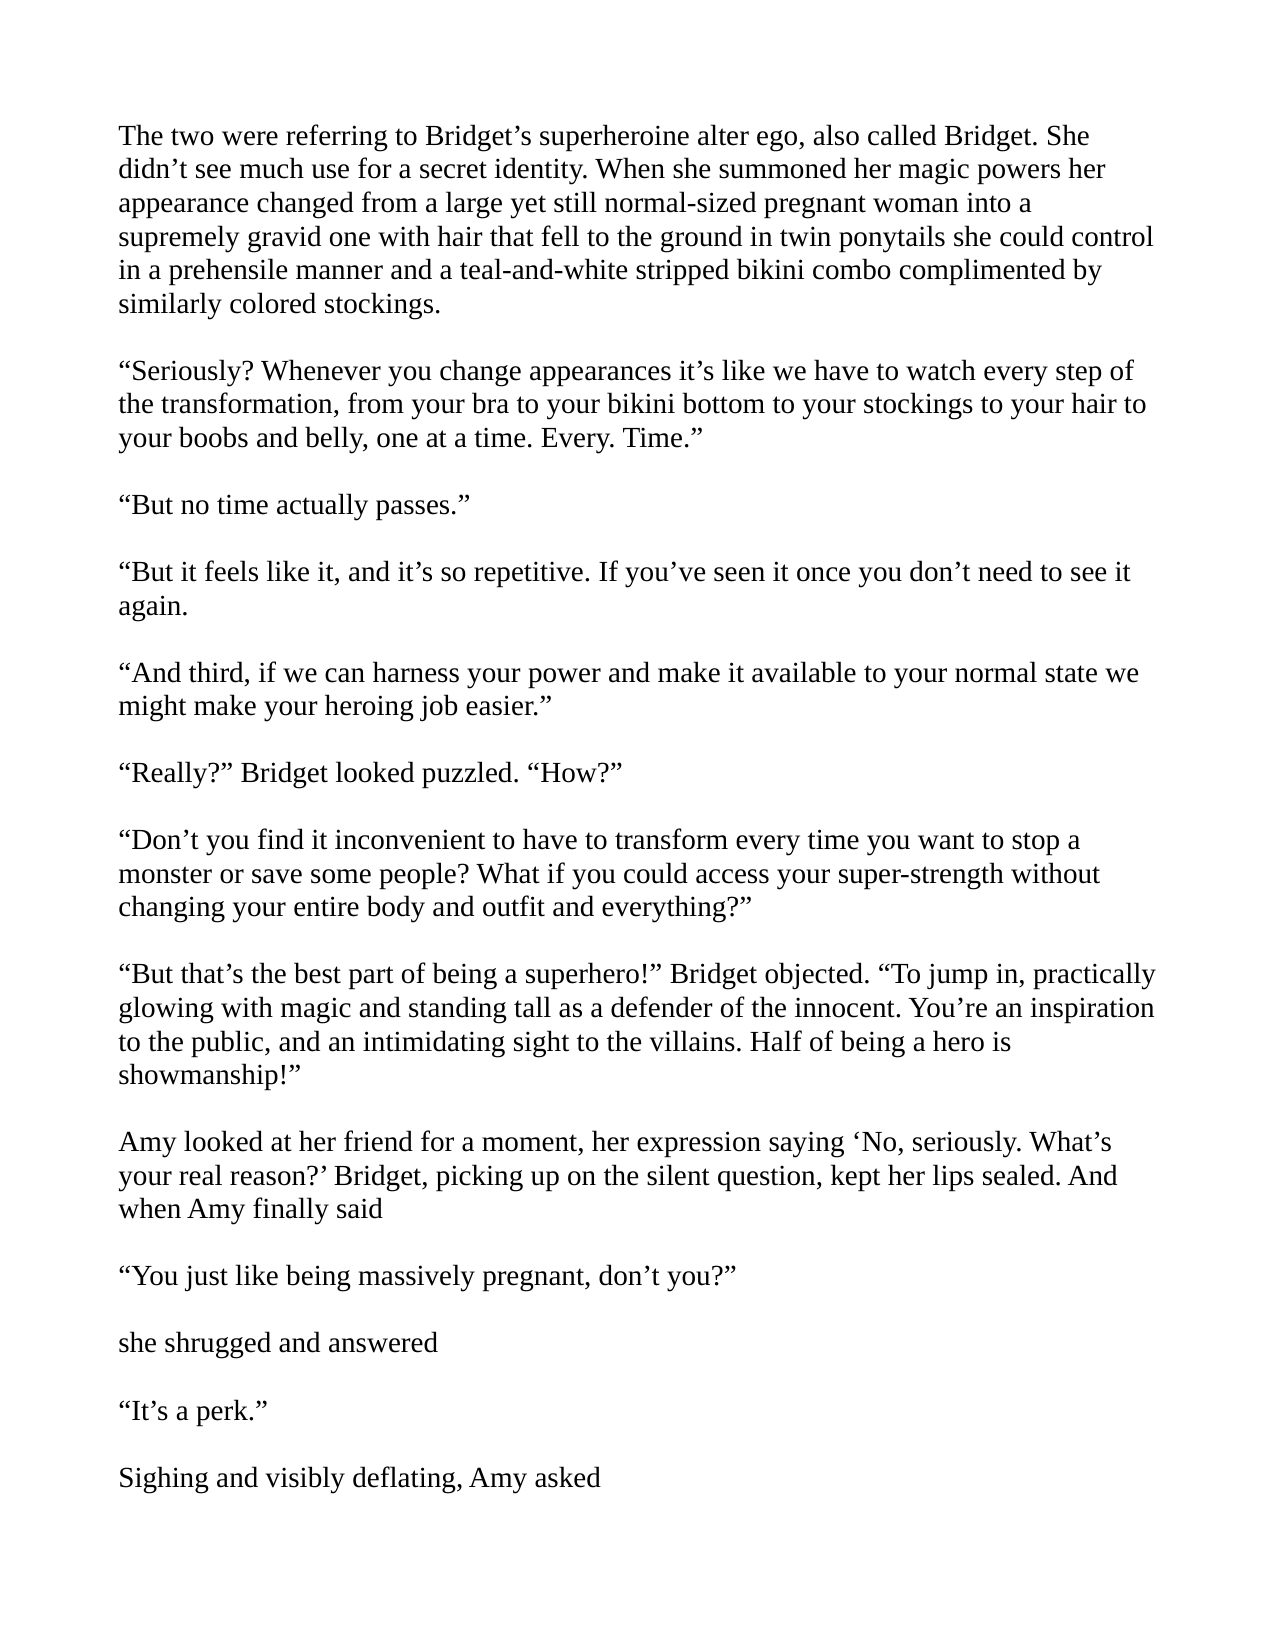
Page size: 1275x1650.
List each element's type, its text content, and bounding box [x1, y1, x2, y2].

text “You just like being massively pregnant, don’t you?” [118, 1258, 1157, 1292]
text The two were referring to Bridget’s superheroine alter ego, also called Bridget. She didn’t see much use for a secret identity. When she summoned her magic powers her appearance changed from a large yet still normal-sized pregnant woman into a supremely gravid one with hair that fell to the ground in twin ponytails she could control in a prehensile manner and a teal-and-white stripped bikini combo complimented by similarly colored stockings. [118, 118, 1157, 319]
text “Seriously? Whenever you change appearances it’s like we have to watch every step of the transformation, from your bra to your bikini bottom to your stockings to your hair to your boobs and belly, one at a time. Every. Time.” [118, 353, 1157, 453]
text Amy looked at her friend for a moment, her expression saying ‘No, seriously. What’s your real reason?’ Bridget, picking up on the silent question, kept her lips sealed. And when Amy finally said [118, 1124, 1157, 1225]
text “But that’s the best part of being a superhero!” Bridget objected. “To jump in, practically glowing with magic and standing tall as a defender of the innocent. You’re an inspiration to the public, and an intimidating sight to the villains. Half of being a hero is showmanship!” [118, 957, 1157, 1091]
text “Really?” Bridget looked puzzled. “How?” [118, 755, 1157, 789]
text “But it feels like it, and it’s so repetitive. If you’ve seen it once you don’t need to see it again. [118, 554, 1157, 621]
text “It’s a perk.” [118, 1393, 1157, 1426]
text she shrugged and answered [118, 1326, 1157, 1359]
text “And third, if we can harness your power and make it available to your normal state we might make your heroing job easier.” [118, 655, 1157, 722]
text “Don’t you find it inconvenient to have to transform every time you want to stop a monster or save some people? What if you could access your super-strength without changing your entire body and outfit and everything?” [118, 822, 1157, 923]
text Sighing and visibly deflating, Amy asked [118, 1460, 1157, 1493]
text “But no time actually passes.” [118, 487, 1157, 521]
